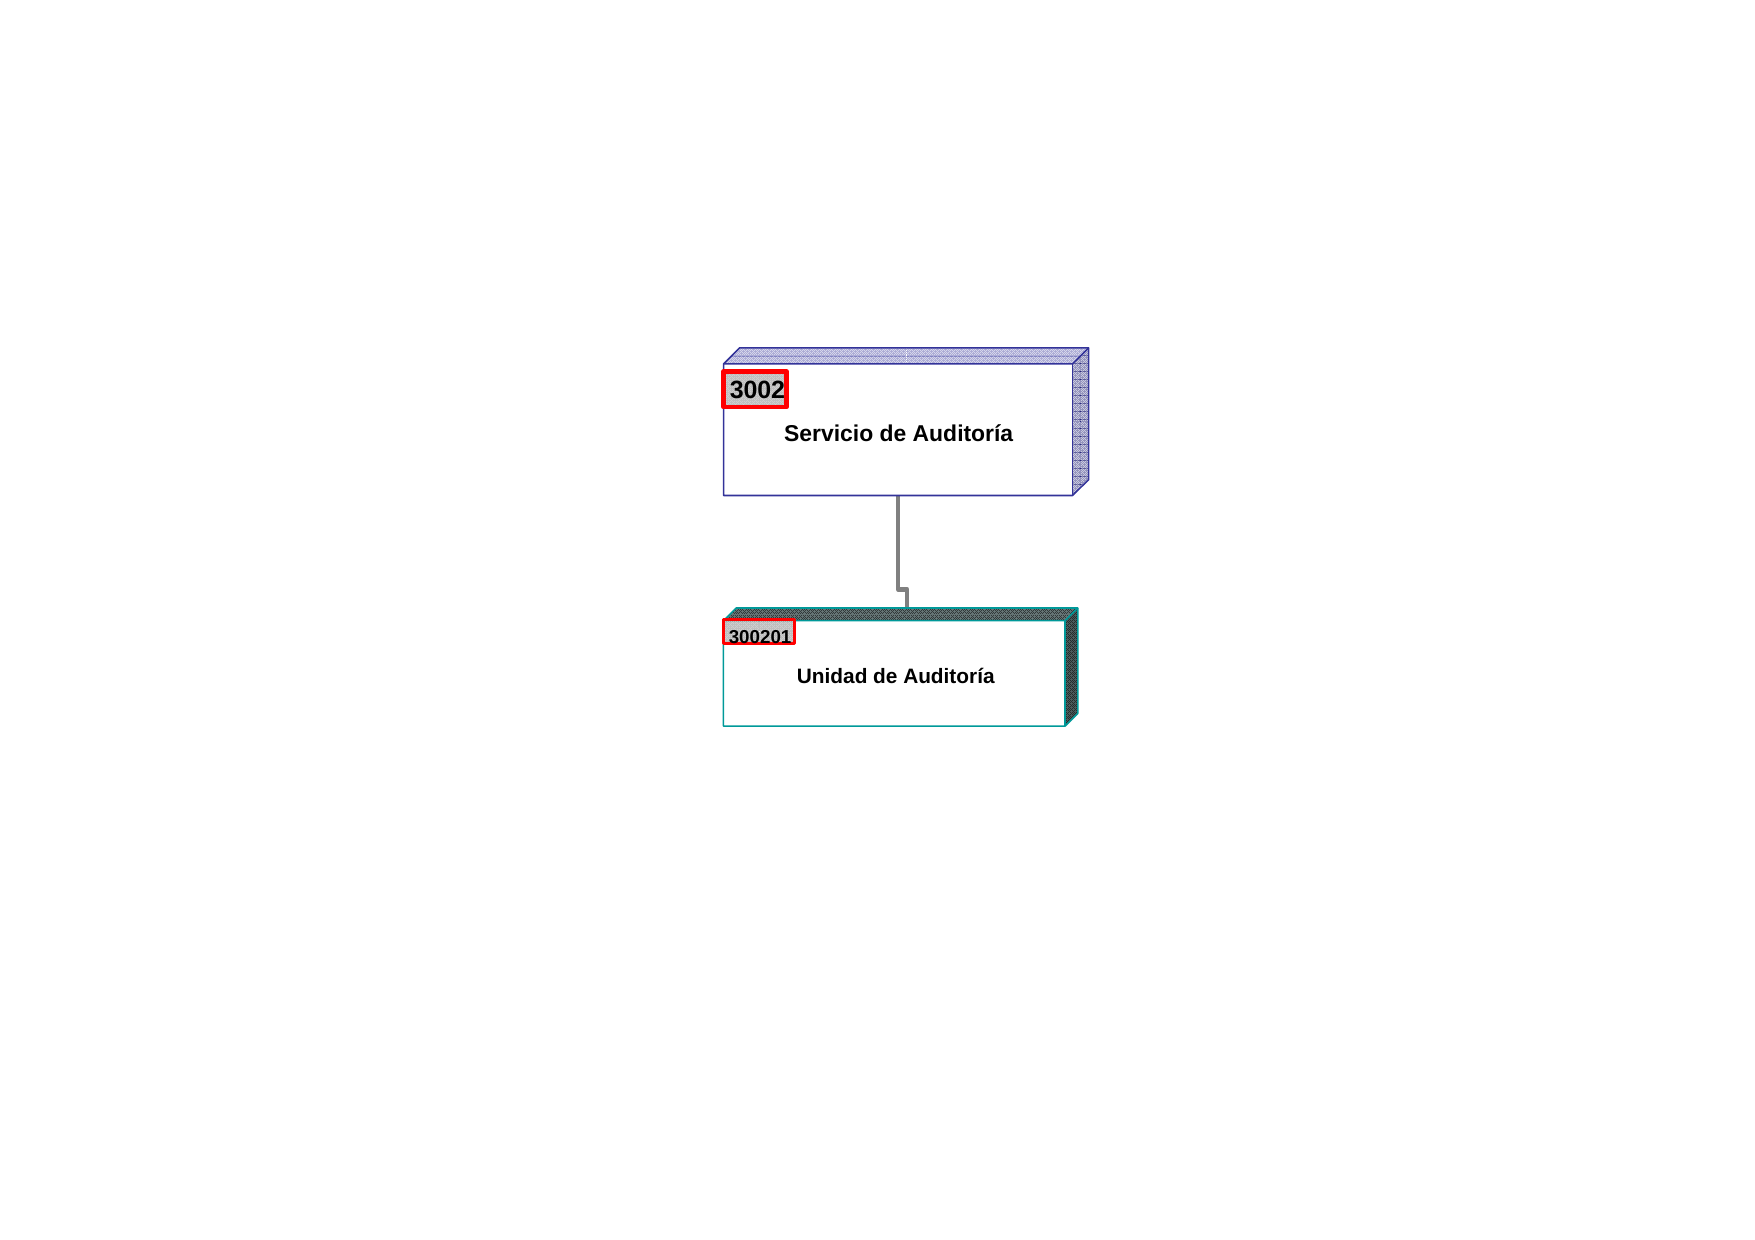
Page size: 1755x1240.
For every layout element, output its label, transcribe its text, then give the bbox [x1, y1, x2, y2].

text Servicio de Auditoría [784, 419, 1072, 445]
text [1090, 419, 1504, 445]
text Unidad de Auditoría [792, 664, 999, 688]
text 3002 [252, 375, 721, 404]
